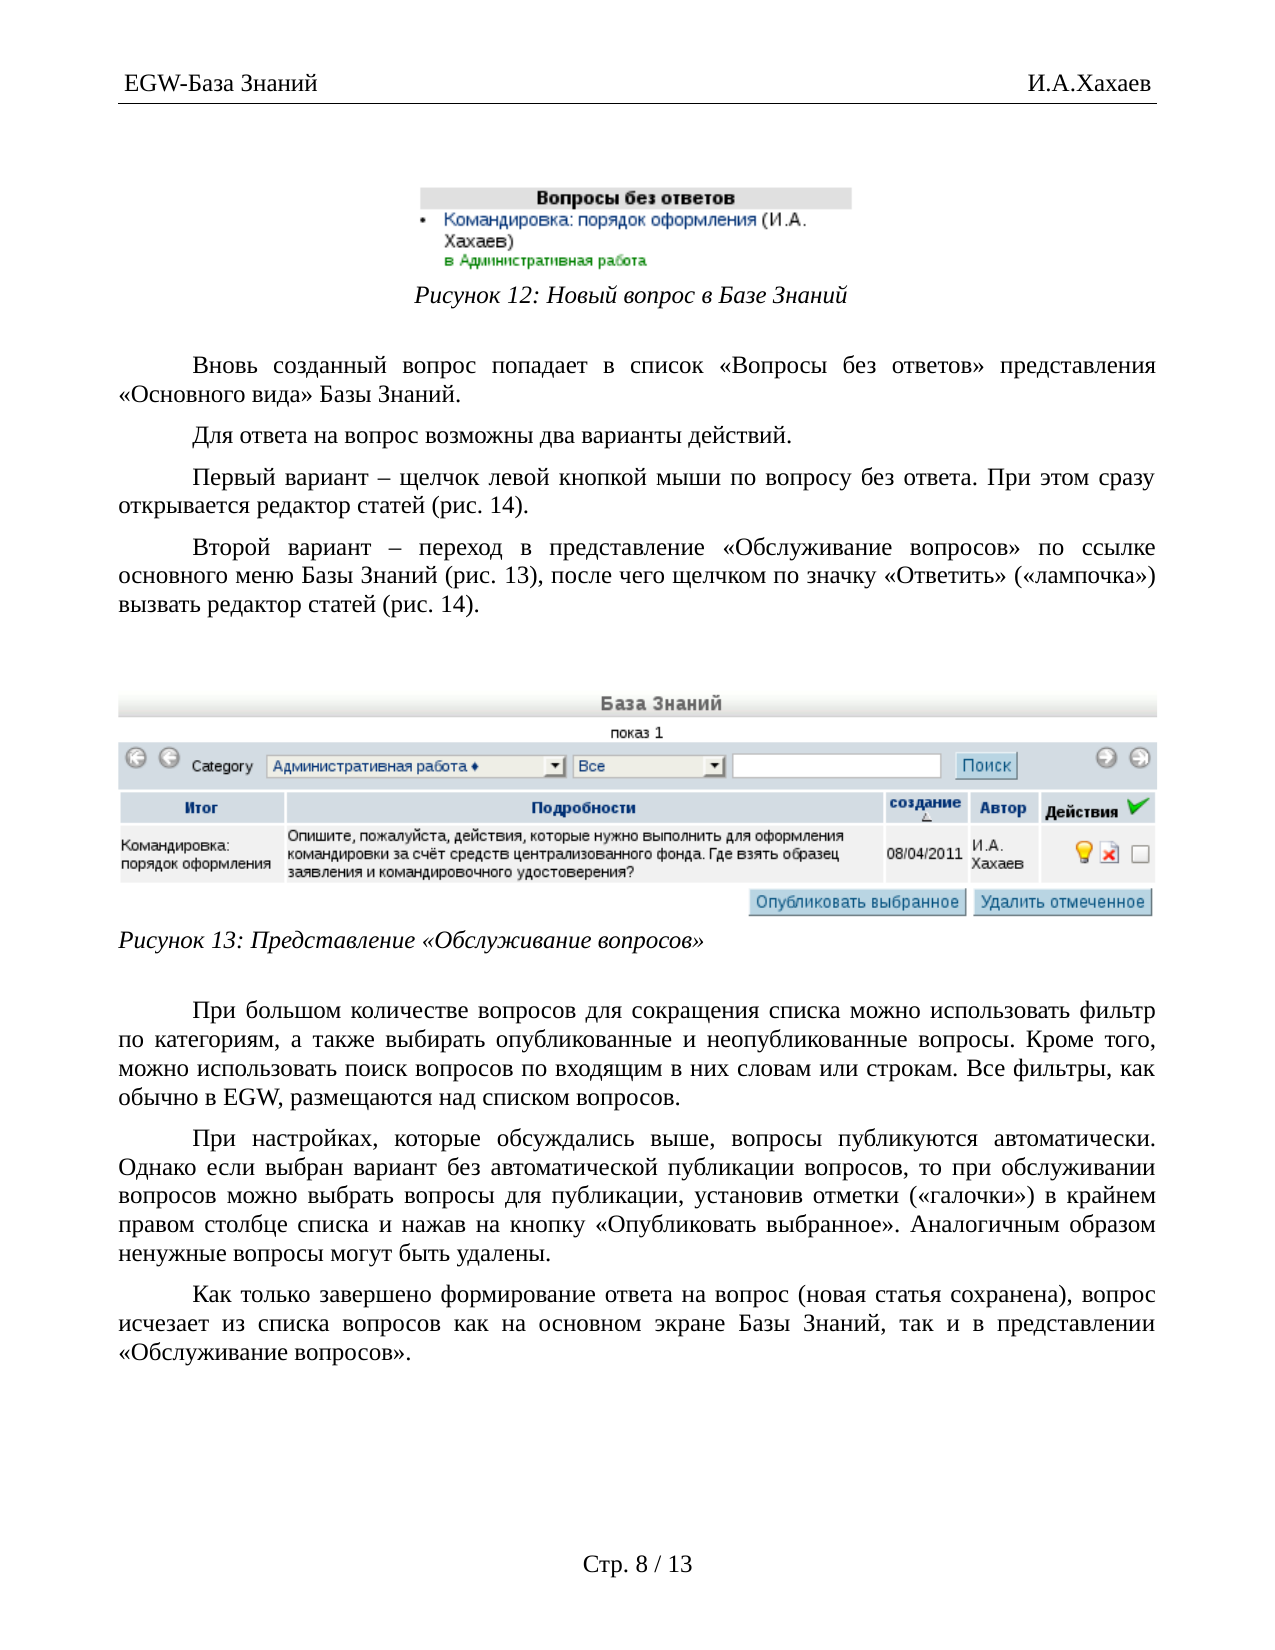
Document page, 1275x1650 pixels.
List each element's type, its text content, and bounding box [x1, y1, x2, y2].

text Как только завершено формирование ответа на вопрос (новая статья сохранена), вопрос исчезает из списка вопросов как на основном экране Базы Знаний, так и в представлении «Обслуживание вопросов». [118, 1279, 1157, 1365]
text Рисунок 12: Новый вопрос в Базе Знаний [414, 281, 861, 309]
picture [118, 684, 1158, 926]
text Первый вариант – щелчок левой кнопкой мыши по вопросу без ответа. При этом сразу открывается редактор статей (рис. 14). [118, 462, 1157, 519]
text Вновь созданный вопрос попадает в список «Вопросы без ответов» представления «Основного вида» Базы Знаний. [118, 351, 1157, 408]
text Рисунок 13: Представление «Обслуживание вопросов» [118, 926, 1157, 954]
text Для ответа на вопрос возможны два варианты действий. [118, 421, 1157, 449]
text При настройках, которые обсуждались выше, вопросы публикуются автоматически. Однако если выбран вариант без автоматической публикации вопросов, то при обслуживании вопросов можно выбрать вопросы для публикации, установив отметки («галочки») в крайнем правом столбце списка и нажав на кнопку «Опубликовать выбранное». Аналогичным образом ненужные вопросы могут быть удалены. [118, 1123, 1157, 1267]
text Второй вариант – переход в представление «Обслуживание вопросов» по ссылке основного меню Базы Знаний (рис. 13), после чего щелчком по значку «Ответить» («лампочка») вызвать редактор статей (рис. 14). [118, 532, 1157, 618]
text При большом количестве вопросов для сокращения списка можно использовать фильтр по категориям, а также выбирать опубликованные и неопубликованные вопросы. Кроме того, можно использовать поиск вопросов по входящим в них словам или строкам. Все фильтры, как обычно в EGW, размещаются над списком вопросов. [118, 995, 1157, 1110]
picture [414, 173, 862, 281]
